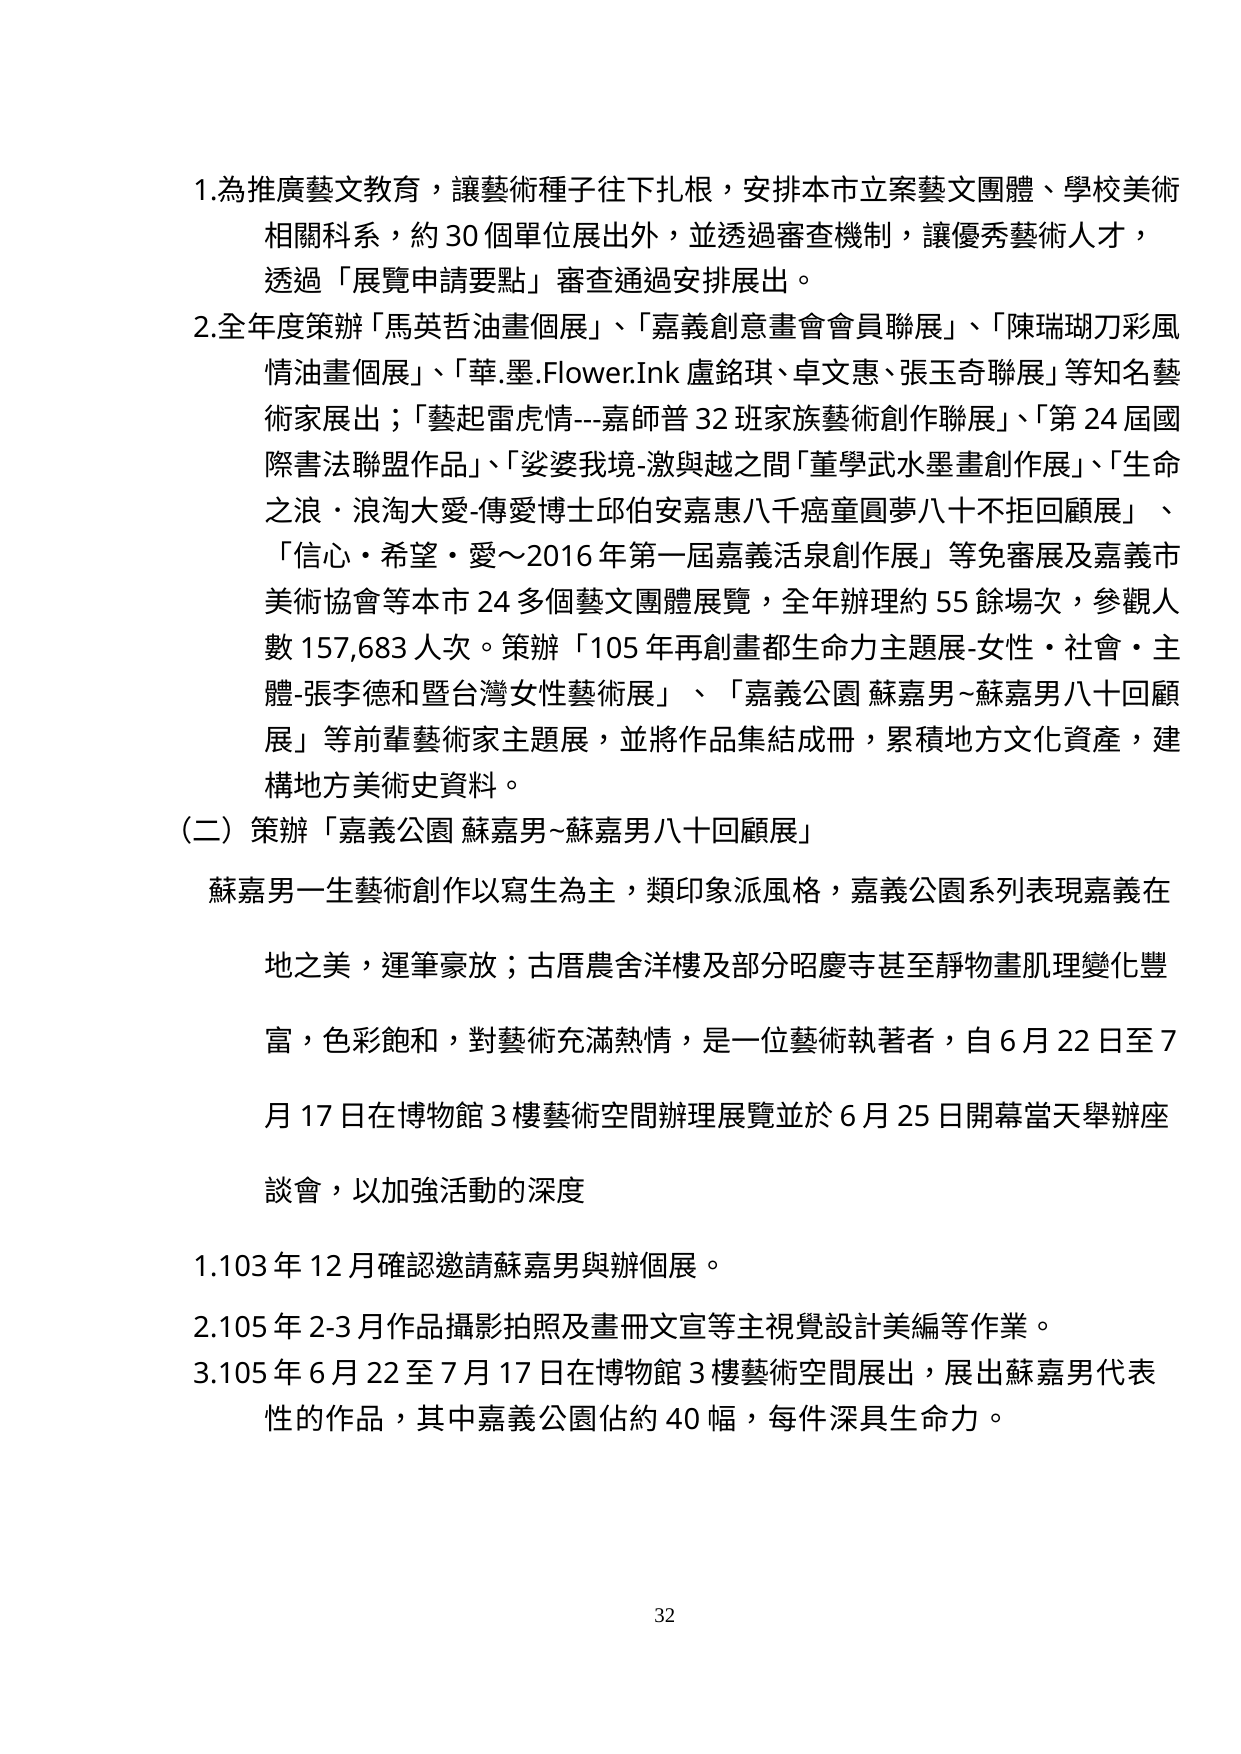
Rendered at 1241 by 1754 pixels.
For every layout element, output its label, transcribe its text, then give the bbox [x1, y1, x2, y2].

text 1.為推廣藝文教育，讓藝術種子往下扎根，安排本市立案藝文團體、學校美術相關科系，約30個單位展出外，並透過審查機制，讓優秀藝術人才，透過「展覽申請要點」審查通過安排展出。 [148, 163, 1181, 301]
text （二）策辦「嘉義公園 蘇嘉男~蘇嘉男八十回顧展」 [148, 805, 1181, 851]
text 蘇嘉男一生藝術創作以寫生為主，類印象派風格，嘉義公園系列表現嘉義在地之美，運筆豪放；古厝農舍洋樓及部分昭慶寺甚至靜物畫肌理變化豐富，色彩飽和，對藝術充滿熱情，是一位藝術執著者，自6月22日至7月17日在博物館3樓藝術空間辦理展覽並於6月25日開幕當天舉辦座談會，以加強活動的深度 [148, 851, 1181, 1226]
text 2.全年度策辦「馬英哲油畫個展」、「嘉義創意畫會會員聯展」、「陳瑞瑚刀彩風情油畫個展」、「華.墨.Flower.Ink盧銘琪、卓文惠、張玉奇聯展」等知名藝術家展出；「藝起雷虎情---嘉師普32班家族藝術創作聯展」、「第24屆國際書法聯盟作品」、「娑婆我境-激與越之間「董學武水墨畫創作展」、「生命之浪．浪淘大愛-傳愛博士邱伯安嘉惠八千癌童圓夢八十不拒回顧展」、「信心‧希望‧愛～2016年第一屆嘉義活泉創作展」等免審展及嘉義市美術協會等本市24多個藝文團體展覽，全年辦理約55餘場次，參觀人數157,683人次。策辦「105年再創畫都生命力主題展-女性‧社會‧主體-張李德和暨台灣女性藝術展」、「嘉義公園 蘇嘉男~蘇嘉男八十回顧展」等前輩藝術家主題展，並將作品集結成冊，累積地方文化資產，建構地方美術史資料。 [148, 301, 1181, 805]
text 1.103年12月確認邀請蘇嘉男與辦個展。 [148, 1226, 1181, 1301]
text 2.105年2-3月作品攝影拍照及畫冊文宣等主視覺設計美編等作業。 [148, 1301, 1181, 1347]
text 3.105年6月22至7月17日在博物館3樓藝術空間展出，展出蘇嘉男代表性的作品，其中嘉義公園佔約40幅，每件深具生命力。 [148, 1347, 1181, 1438]
